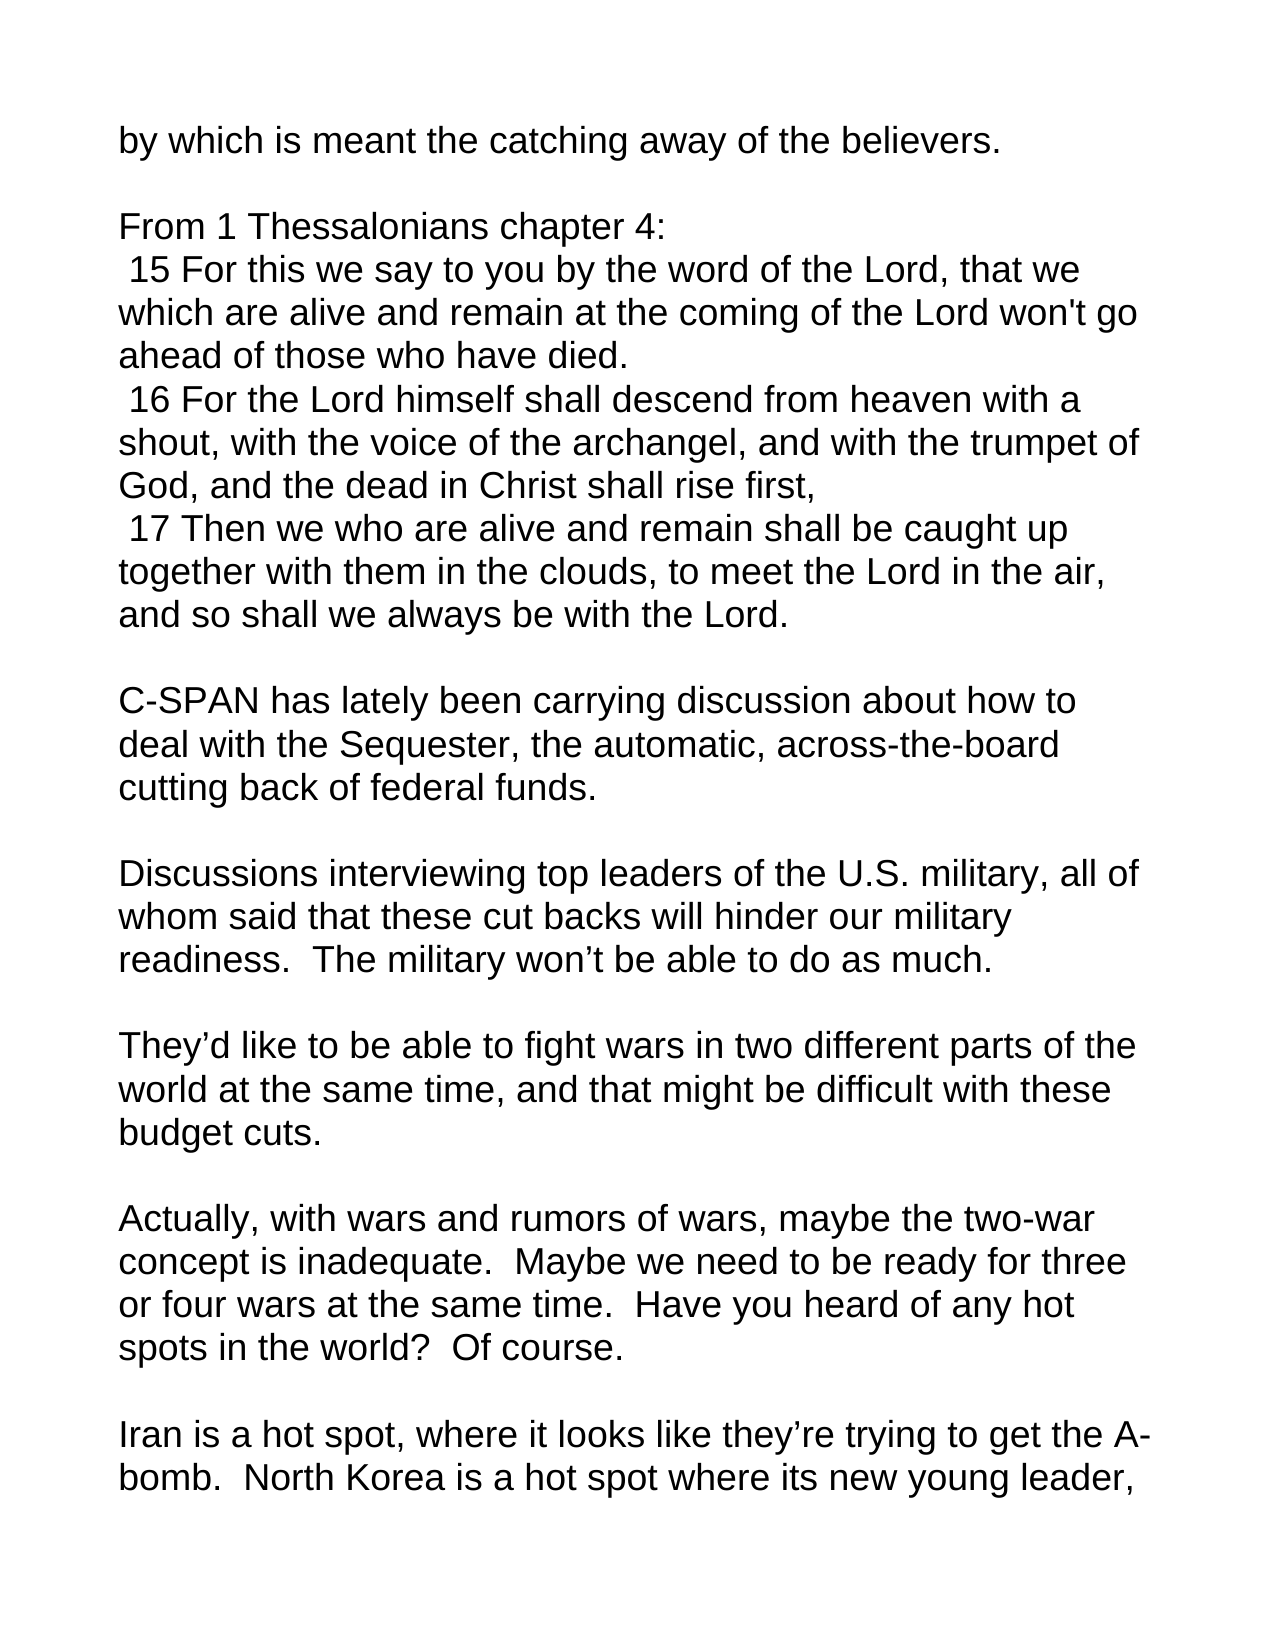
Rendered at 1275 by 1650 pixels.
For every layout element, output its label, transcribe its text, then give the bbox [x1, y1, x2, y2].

text by which is meant the catching away of the believers. [118, 118, 1157, 161]
text 17 Then we who are alive and remain shall be caught up together with them in the clouds, to meet the Lord in the air, and so shall we always be with the Lord. [118, 506, 1157, 636]
text C-SPAN has lately been carrying discussion about how to deal with the Sequester, the automatic, across-the-board cutting back of federal funds. [118, 679, 1157, 808]
text From 1 Thessalonians chapter 4: [118, 204, 1157, 247]
text 16 For the Lord himself shall descend from heaven with a shout, with the voice of the archangel, and with the trumpet of God, and the dead in Christ shall rise first, [118, 377, 1157, 506]
text Iran is a hot spot, where it looks like they’re trying to get the A-bomb. North Korea is a hot spot where its new young leader, [118, 1412, 1157, 1498]
text 15 For this we say to you by the word of the Lord, that we which are alive and remain at the coming of the Lord won't go ahead of those who have died. [118, 247, 1157, 377]
text They’d like to be able to fight wars in two different parts of the world at the same time, and that might be difficult with these budget cuts. [118, 1024, 1157, 1153]
text Actually, with wars and rumors of wars, maybe the two-war concept is inadequate. Maybe we need to be ready for three or four wars at the same time. Have you heard of any hot spots in the world? Of course. [118, 1196, 1157, 1369]
text Discussions interviewing top leaders of the U.S. military, all of whom said that these cut backs will hinder our military readiness. The military won’t be able to do as much. [118, 851, 1157, 981]
